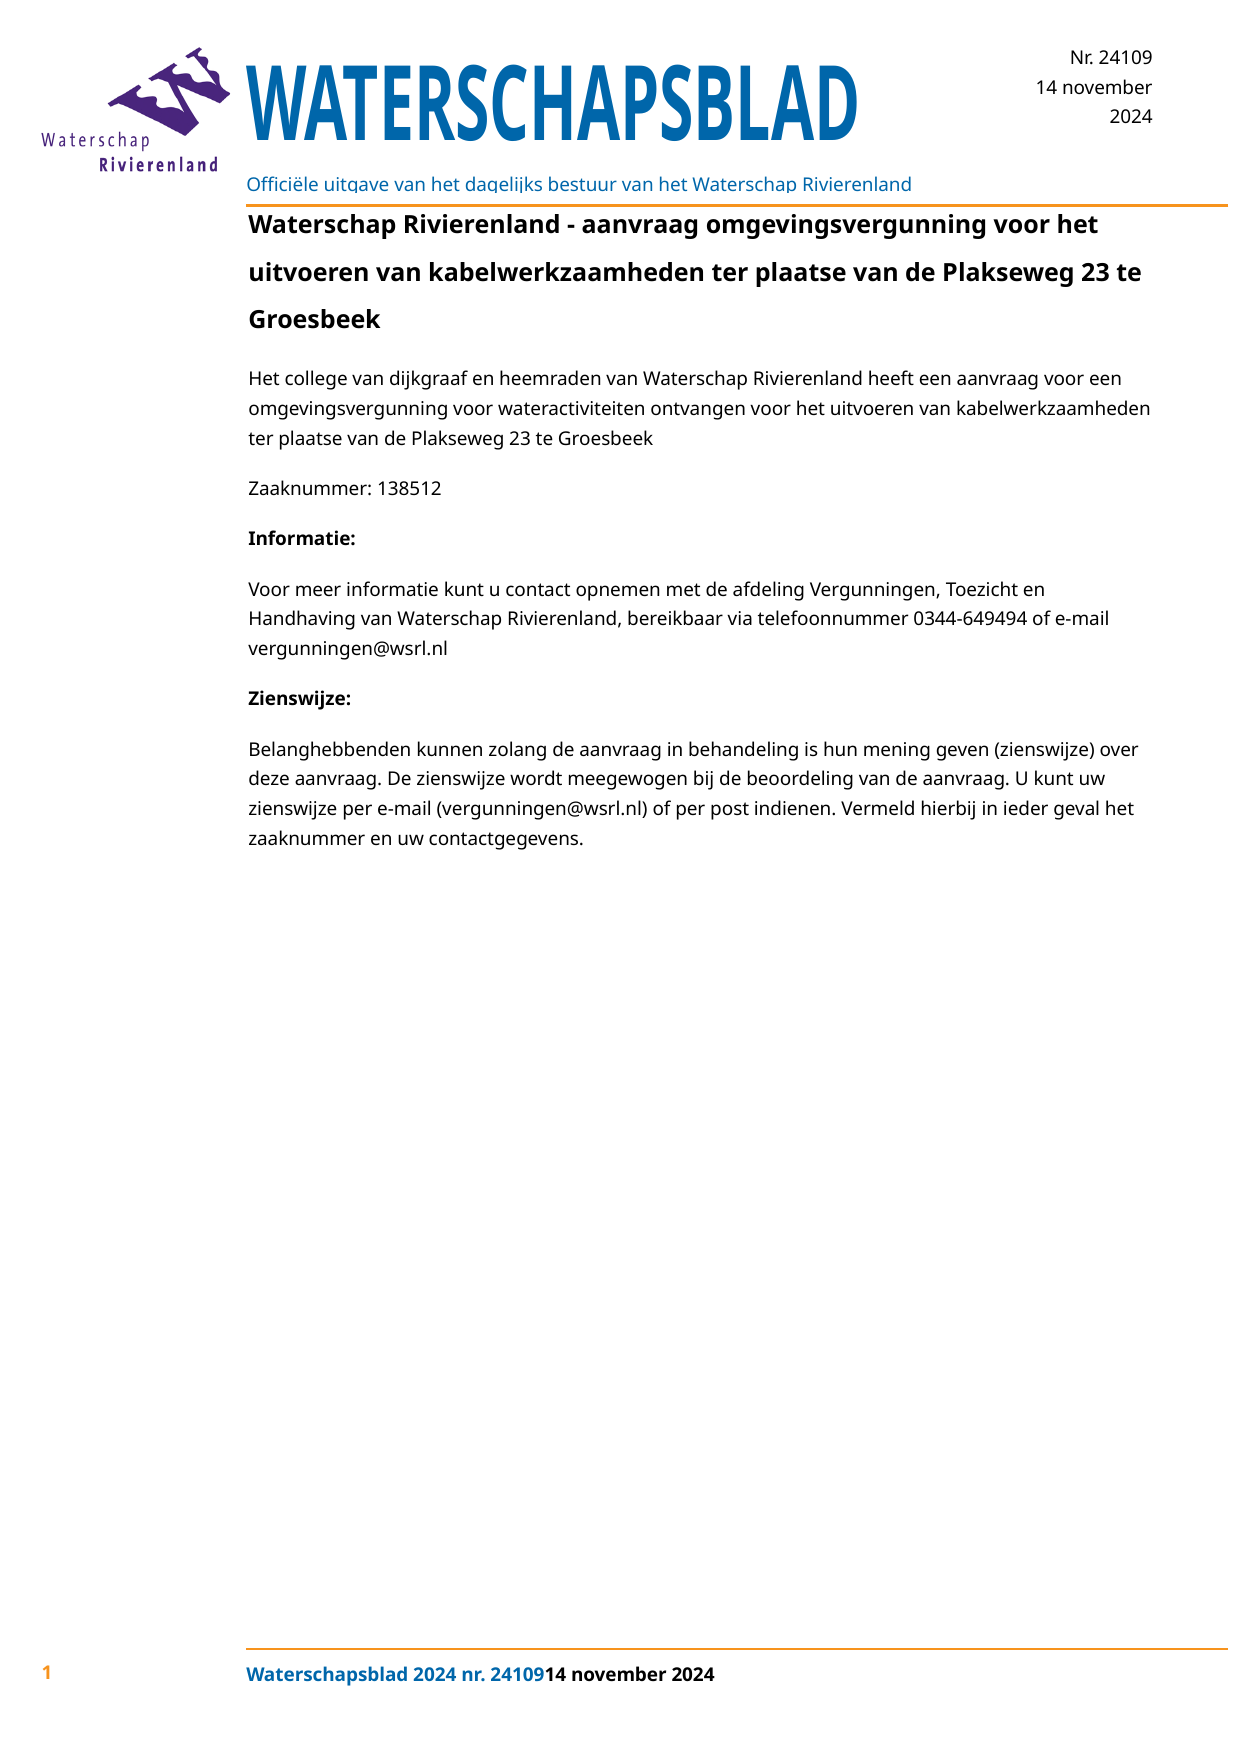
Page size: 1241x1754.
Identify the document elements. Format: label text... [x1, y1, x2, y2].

text Informatie: [248, 526, 1152, 551]
text Voor meer informatie kunt u contact opnemen met de afdeling Vergunningen, Toezicht en Handhaving van Waterschap Rivierenland, bereikbaar via telefoonnummer 0344-649494 of e-mail vergunningen@wsrl.nl [248, 576, 1152, 661]
text Het college van dijkgraaf en heemraden van Waterschap Rivierenland heeft een aanvraag voor een omgevingsvergunning voor wateractiviteiten ontvangen voor het uitvoeren van kabelwerkzaamheden ter plaatse van de Plakseweg 23 te Groesbeek [248, 366, 1152, 450]
text Zienswijze: [248, 686, 1152, 711]
picture [41, 47, 231, 172]
text Zaaknummer: 138512 [248, 475, 1152, 501]
text Belanghebbenden kunnen zolang de aanvraag in behandeling is hun mening geven (zienswijze) over deze aanvraag. De zienswijze wordt meegewogen bij de beoordeling van de aanvraag. U kunt uw zienswijze per e-mail (vergunningen@wsrl.nl) of per post indienen. Vermeld hierbij in ieder geval het zaaknummer en uw contactgegevens. [248, 736, 1152, 850]
text Waterschap Rivierenland - aanvraag omgevingsvergunning voor het uitvoeren van kabelwerkzaamheden ter plaatse van de Plakseweg 23 te Groesbeek [248, 207, 1152, 336]
